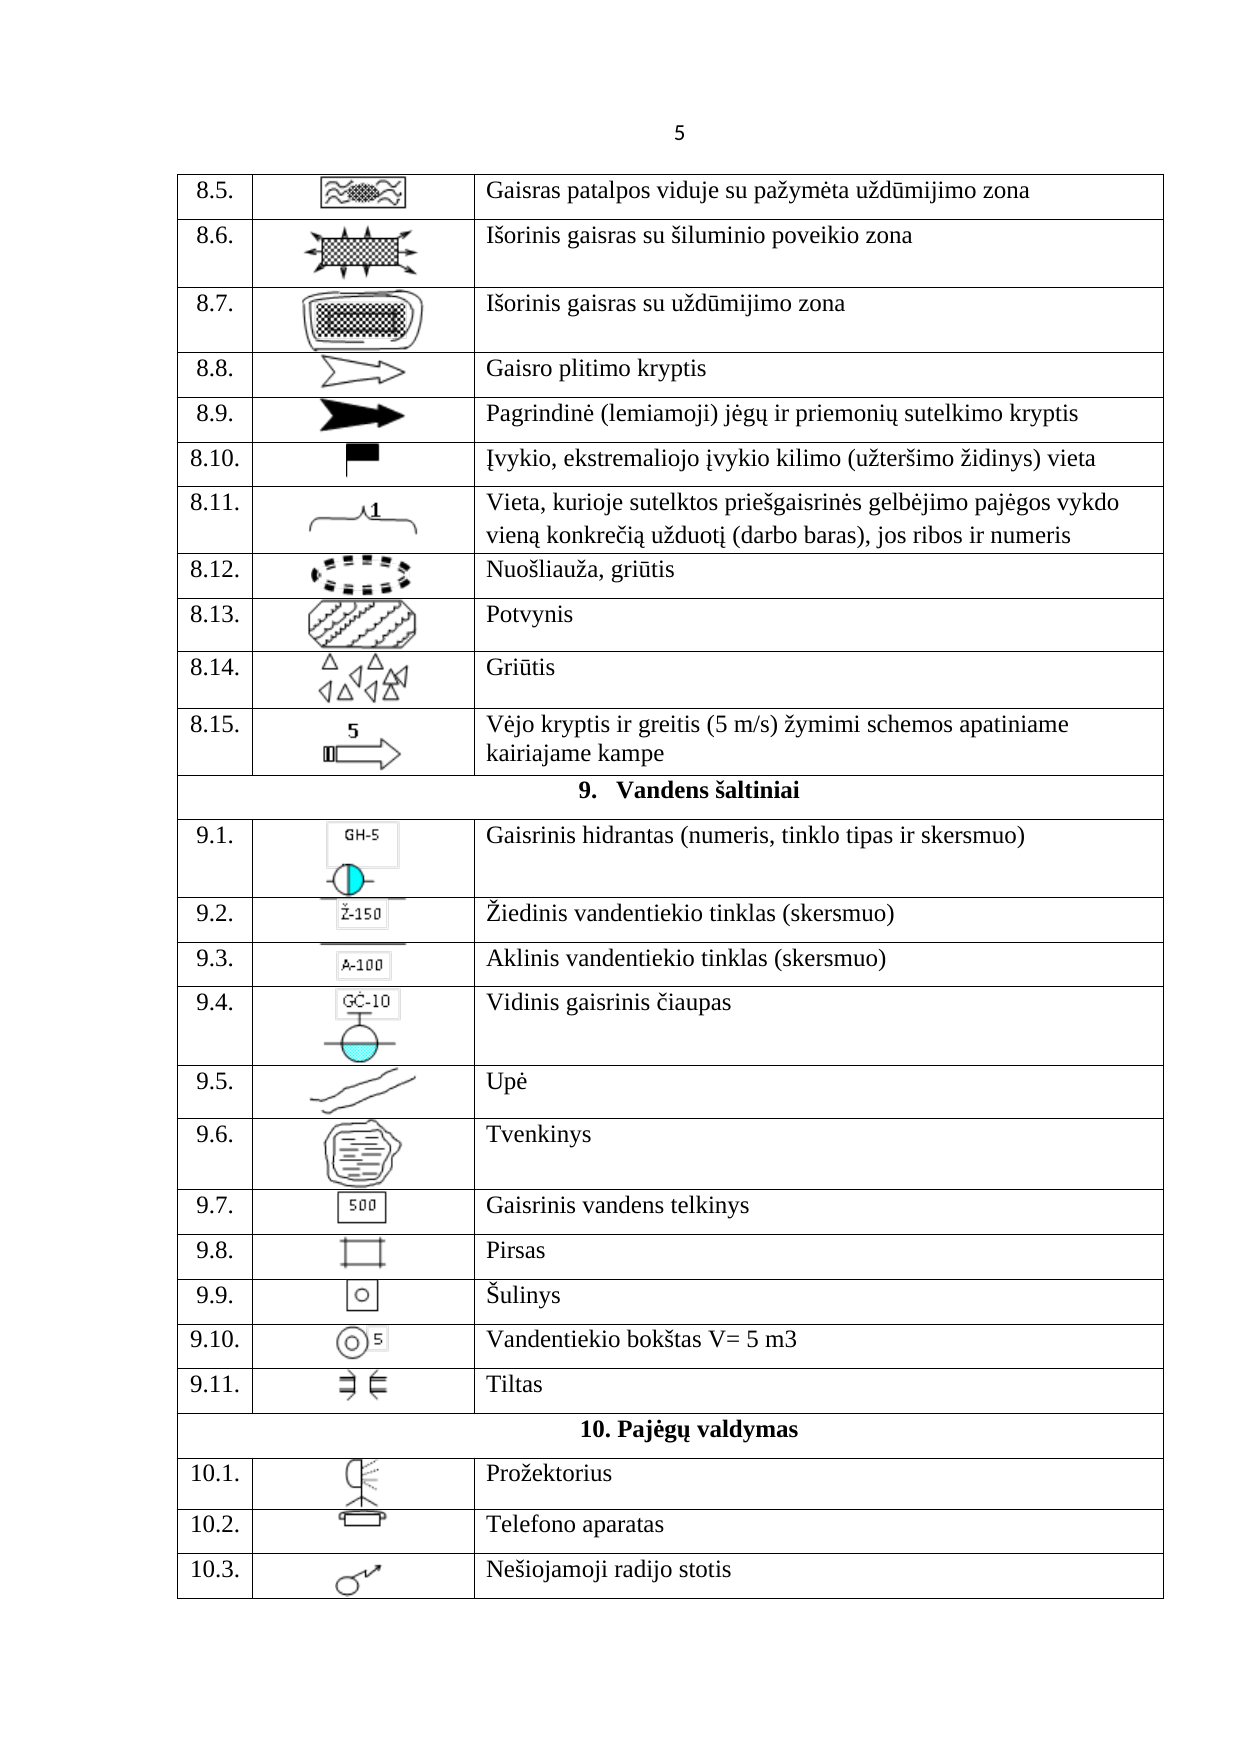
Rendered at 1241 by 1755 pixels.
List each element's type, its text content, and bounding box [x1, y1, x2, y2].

table_cell [349, 1281, 376, 1309]
table_cell [1164, 1118, 1168, 1189]
table_cell [1164, 1234, 1168, 1279]
table_cell Šulinys [475, 1280, 1163, 1323]
table_cell Įvykio, ekstremaliojo įvykio kilimo (užteršimo židinys) vieta [475, 443, 1163, 486]
table_cell 8.7. [178, 288, 252, 352]
table_cell [369, 1328, 386, 1349]
table_cell Potvynis [475, 599, 1163, 651]
table_cell 10.1. [178, 1459, 252, 1508]
table_cell [253, 554, 474, 598]
table_cell Žiedinis vandentiekio tinklas (skersmuo) [475, 898, 1163, 942]
table_cell [253, 1554, 474, 1598]
table_cell 9.1. [178, 820, 252, 897]
table_cell Gaisras patalpos viduje su pažymėta uždūmijimo zona [475, 175, 1163, 219]
table_cell 9.9. [178, 1280, 252, 1323]
table_cell [335, 1132, 389, 1176]
table_cell [1164, 598, 1168, 651]
table_cell 8.9. [178, 398, 252, 442]
table_cell [1164, 1324, 1168, 1368]
table_cell [407, 304, 411, 327]
table_cell [1164, 1368, 1168, 1413]
table_cell Vieta, kurioje sutelktos priešgaisrinės gelbėjimo pajėgos vykdo vieną konkrečią užduotį (darbo baras), jos ribos ir numeris [475, 487, 1163, 553]
table_cell [1164, 1189, 1168, 1234]
table_cell [348, 1500, 360, 1508]
table_cell 10.3. [178, 1554, 252, 1598]
table_cell [253, 1325, 474, 1368]
table_cell [253, 1066, 474, 1118]
table_cell [1164, 1065, 1168, 1118]
table_cell [253, 220, 474, 287]
table_cell 8.11. [178, 487, 252, 553]
table_cell [1164, 897, 1168, 942]
table_cell Išorinis gaisras su šiluminio poveikio zona [475, 220, 1163, 287]
table_cell [1164, 1279, 1168, 1323]
table_cell [253, 1369, 474, 1413]
table_cell Išorinis gaisras su uždūmijimo zona [475, 288, 1163, 352]
table_cell [253, 652, 474, 708]
table_cell Tvenkinys [475, 1119, 1163, 1189]
table_cell [1164, 287, 1168, 352]
table_cell [253, 1235, 474, 1279]
table_cell [253, 709, 474, 774]
table_cell 9.2. [178, 898, 252, 942]
table_cell 9.5. [178, 1066, 252, 1118]
table_cell [1164, 1553, 1168, 1598]
table_cell Griūtis [475, 652, 1163, 708]
table_cell [1164, 775, 1168, 819]
table_cell [357, 1325, 366, 1332]
table_cell [1164, 651, 1168, 708]
table_cell 9.6. [178, 1119, 252, 1189]
table_cell [1164, 708, 1168, 774]
table_cell Pagrindinė (lemiamoji) jėgų ir priemonių sutelkimo kryptis [475, 398, 1163, 442]
table_cell Nešiojamoji radijo stotis [475, 1554, 1163, 1598]
table_cell [253, 443, 474, 486]
table_cell 8.13. [178, 599, 252, 651]
table_cell [1164, 352, 1168, 397]
table_cell [1164, 1458, 1168, 1508]
table_cell [253, 1190, 474, 1234]
table_cell Telefono aparatas [475, 1510, 1163, 1553]
table_cell [329, 824, 397, 866]
table_cell [253, 987, 474, 1065]
table_cell [1164, 942, 1168, 986]
table_cell [367, 1119, 474, 1189]
table_cell [253, 1510, 474, 1553]
table_cell 8.8. [178, 353, 252, 397]
table_cell [1164, 219, 1168, 287]
table_cell [339, 901, 386, 927]
table_cell Vandentiekio bokštas V= 5 m3 [475, 1325, 1163, 1368]
table_cell [253, 1280, 474, 1323]
table_cell [1164, 986, 1168, 1065]
table_cell Gaisrinis vandens telkinys [475, 1190, 1163, 1234]
table_cell 9.3. [178, 943, 252, 986]
table_cell [1164, 486, 1168, 553]
table_cell [253, 943, 474, 986]
table_cell [384, 1133, 398, 1153]
table_cell 9. Vandens šaltiniai [178, 776, 1163, 819]
table_cell 8.14. [178, 652, 252, 708]
table_cell 8.10. [178, 443, 252, 486]
table_cell 8.15. [178, 709, 252, 774]
table_cell [253, 353, 474, 397]
table_cell Vidinis gaisrinis čiaupas [475, 987, 1163, 1065]
table_cell 8.12. [178, 554, 252, 598]
table_cell Pirsas [475, 1235, 1163, 1279]
table_cell 10.2. [178, 1510, 252, 1553]
table_cell [253, 898, 474, 942]
table_cell [253, 288, 474, 352]
table_cell [1164, 442, 1168, 486]
table_cell Upė [475, 1066, 1163, 1118]
table_cell [253, 398, 474, 442]
table_cell Aklinis vandentiekio tinklas (skersmuo) [475, 943, 1163, 986]
table_cell [253, 487, 474, 553]
table_cell [253, 175, 474, 219]
table_cell 8.6. [178, 220, 252, 287]
table_cell [363, 1459, 374, 1465]
table_cell Nuošliauža, griūtis [475, 554, 1163, 598]
table_cell [1164, 553, 1168, 598]
table_cell [1164, 1509, 1168, 1553]
table_cell [305, 293, 420, 347]
table_cell Gaisro plitimo kryptis [475, 353, 1163, 397]
table_cell [253, 599, 474, 651]
table_cell [1164, 397, 1168, 442]
table_cell [363, 1459, 474, 1508]
table_cell 9.10. [178, 1325, 252, 1368]
table_cell [340, 1329, 366, 1356]
table_cell Prožektorius [475, 1459, 1163, 1508]
table_cell 9.8. [178, 1235, 252, 1279]
table_cell 9.7. [178, 1190, 252, 1234]
table_cell [1164, 1413, 1168, 1457]
table_cell [377, 1158, 390, 1181]
table_cell Tiltas [475, 1369, 1163, 1413]
table_cell 8.5. [178, 175, 252, 219]
table_cell 9.11. [178, 1369, 252, 1413]
table_cell 9.4. [178, 987, 252, 1065]
table_cell [363, 1500, 376, 1508]
table_cell Gaisrinis hidrantas (numeris, tinklo tipas ir skersmuo) [475, 820, 1163, 897]
table_cell [253, 1119, 367, 1189]
table_cell [253, 1459, 360, 1508]
table_cell [1164, 819, 1168, 897]
table_cell 10. Pajėgų valdymas [178, 1414, 1163, 1457]
table_cell [1164, 174, 1168, 219]
table_cell [327, 1122, 378, 1184]
table_cell [253, 820, 474, 897]
table_cell Vėjo kryptis ir greitis (5 m/s) žymimi schemos apatiniame kairiajame kampe [475, 709, 1163, 774]
